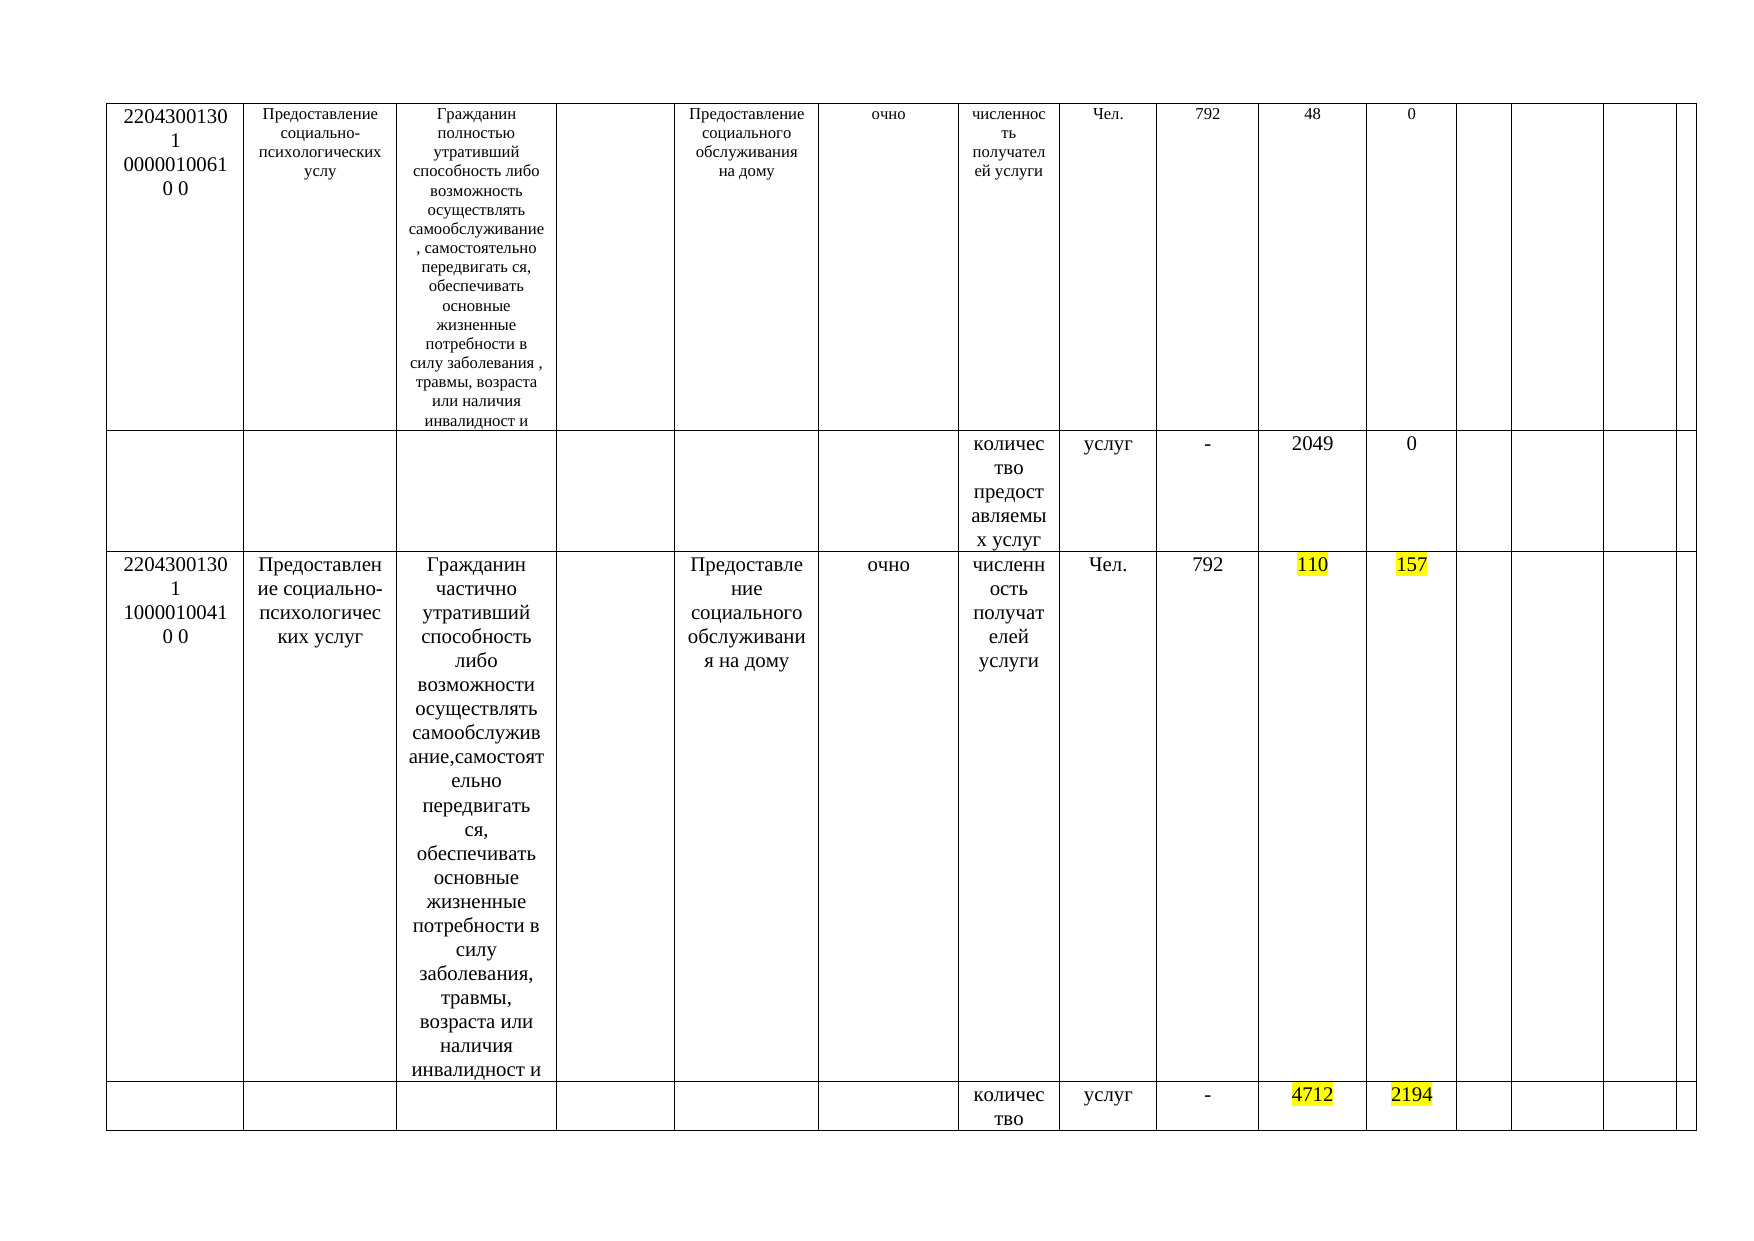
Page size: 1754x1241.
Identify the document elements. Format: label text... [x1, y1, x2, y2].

table_cell услуг [1060, 431, 1156, 551]
table_cell - [1157, 431, 1258, 551]
table_cell 792 [1157, 104, 1258, 429]
table_cell 22043001301 10000100410 0 [107, 552, 243, 1081]
table_cell Предоставление социального обслуживания на дому [675, 552, 818, 1081]
table_cell [675, 1082, 818, 1130]
table_cell Гражданин полностью утративший способность либо возможность осуществлять самообслуживание, самостоятельно передвигать ся, обеспечивать основные жизненные потребности в силу заболевания , травмы, возраста или наличия инвалидност и [397, 104, 556, 429]
table_cell Чел. [1060, 552, 1156, 1081]
table_cell 2194 [1367, 1082, 1456, 1130]
table_cell [1604, 104, 1676, 429]
table_cell [1457, 431, 1511, 551]
table_cell [397, 431, 556, 551]
table_cell [1457, 104, 1511, 429]
table_cell [1512, 552, 1603, 1081]
table_cell [819, 431, 958, 551]
table_cell [1604, 1082, 1676, 1130]
table_cell [1512, 1082, 1603, 1130]
table_cell Гражданин частично утративший способность либо возможности осуществлять самообслуживание,самостоятельно передвигать ся, обеспечивать основные жизненные потребности в силу заболевания, травмы, возраста или наличия инвалидност и [397, 552, 556, 1081]
table_cell [1604, 552, 1676, 1081]
table_cell количество [959, 1082, 1059, 1130]
table_cell 48 [1259, 104, 1366, 429]
table_cell [1604, 431, 1676, 551]
table_cell [557, 104, 674, 429]
table_cell [1677, 431, 1696, 551]
table_cell услуг [1060, 1082, 1156, 1130]
table_cell 0 [1367, 431, 1456, 551]
table_cell [244, 431, 396, 551]
table_cell [244, 1082, 396, 1130]
table_cell [1457, 1082, 1511, 1130]
table_cell 110 [1259, 552, 1366, 1081]
table_cell 0 [1367, 104, 1456, 429]
table_cell [1512, 431, 1603, 551]
table_cell численность получателей услуги [959, 552, 1059, 1081]
table_cell очно [819, 104, 958, 429]
table_cell 4712 [1259, 1082, 1366, 1130]
table_cell [1677, 104, 1696, 429]
table_cell [557, 431, 674, 551]
table_cell [1677, 552, 1696, 1081]
table_cell 792 [1157, 552, 1258, 1081]
table_cell Чел. [1060, 104, 1156, 429]
table_cell [107, 1082, 243, 1130]
table_cell [1512, 104, 1603, 429]
table_cell [1457, 552, 1511, 1081]
table_cell [557, 1082, 674, 1130]
table_cell 2049 [1259, 431, 1366, 551]
table_cell Предоставление социального обслуживания на дому [675, 104, 818, 429]
table_cell количество предоставляемых услуг [959, 431, 1059, 551]
table_cell Предоставление социально-психологическихуслу [244, 104, 396, 429]
table_cell [557, 552, 674, 1081]
table_cell очно [819, 552, 958, 1081]
table_cell 157 [1367, 552, 1456, 1081]
table_cell - [1157, 1082, 1258, 1130]
table_cell [675, 431, 818, 551]
table_cell Предоставление социально-психологических услуг [244, 552, 396, 1081]
table_cell [397, 1082, 556, 1130]
table_cell [819, 1082, 958, 1130]
table_cell численность получателей услуги [959, 104, 1059, 429]
table_cell [1677, 1082, 1696, 1130]
table_cell [107, 431, 243, 551]
table_cell 22043001301 00000100610 0 [107, 104, 243, 429]
